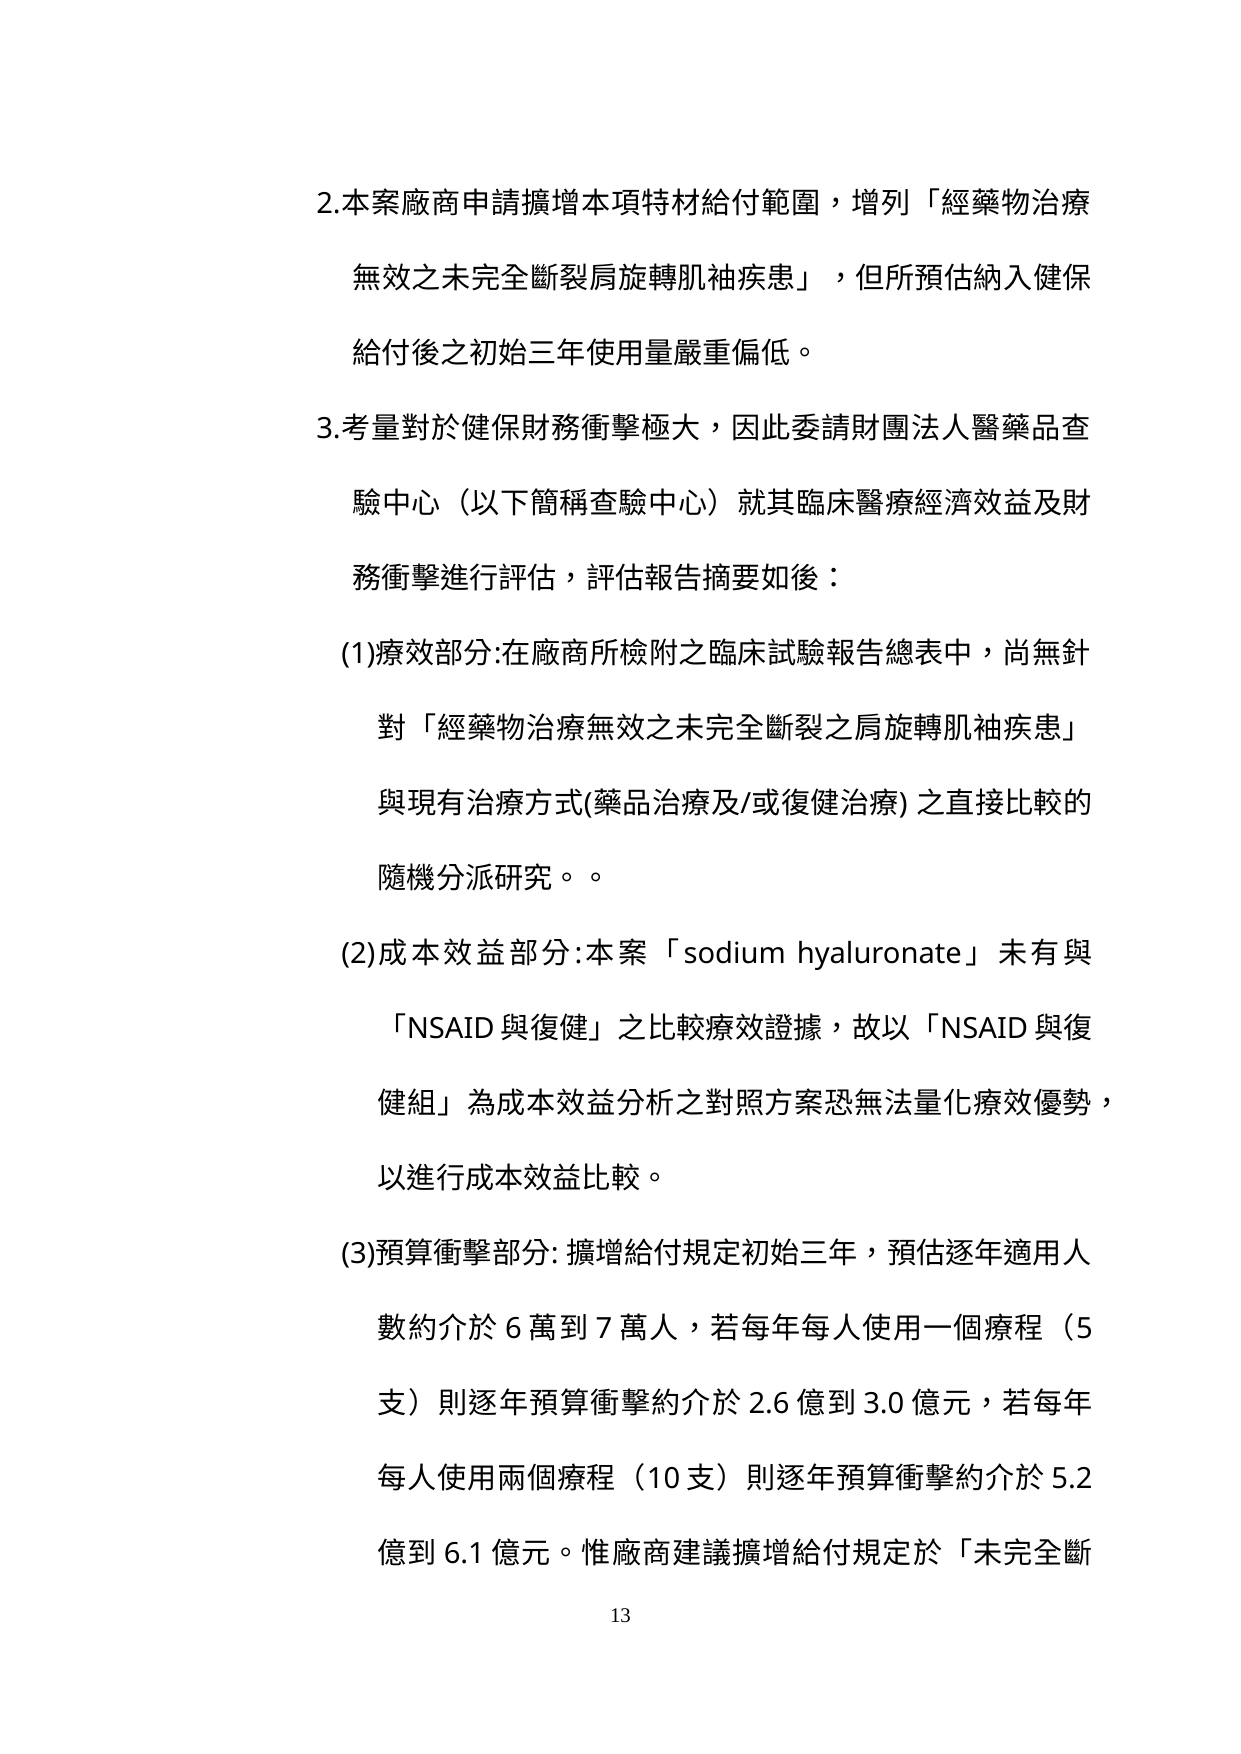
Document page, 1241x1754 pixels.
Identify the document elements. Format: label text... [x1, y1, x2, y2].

text (3)預算衝擊部分: 擴增給付規定初始三年，預估逐年適用人數約介於6萬到7萬人，若每年每人使用一個療程（5支）則逐年預算衝擊約介於2.6億到3.0億元，若每年每人使用兩個療程（10支）則逐年預算衝擊約介於5.2億到6.1億元。惟廠商建議擴增給付規定於「未完全斷 [341, 1213, 1092, 1588]
text (2)成本效益部分:本案「sodium hyaluronate」未有與「NSAID與復健」之比較療效證據，故以「NSAID與復健組」為成本效益分析之對照方案恐無法量化療效優勢，以進行成本效益比較。 [341, 913, 1092, 1213]
text (1)療效部分:在廠商所檢附之臨床試驗報告總表中，尚無針對「經藥物治療無效之未完全斷裂之肩旋轉肌袖疾患」與現有治療方式(藥品治療及/或復健治療) 之直接比較的隨機分派研究。。 [341, 613, 1092, 913]
text 3.考量對於健保財務衝擊極大，因此委請財團法人醫藥品查驗中心（以下簡稱查驗中心）就其臨床醫療經濟效益及財務衝擊進行評估，評估報告摘要如後： [316, 388, 1092, 613]
text 2.本案廠商申請擴增本項特材給付範圍，增列「經藥物治療無效之未完全斷裂肩旋轉肌袖疾患」，但所預估納入健保給付後之初始三年使用量嚴重偏低。 [316, 163, 1092, 388]
